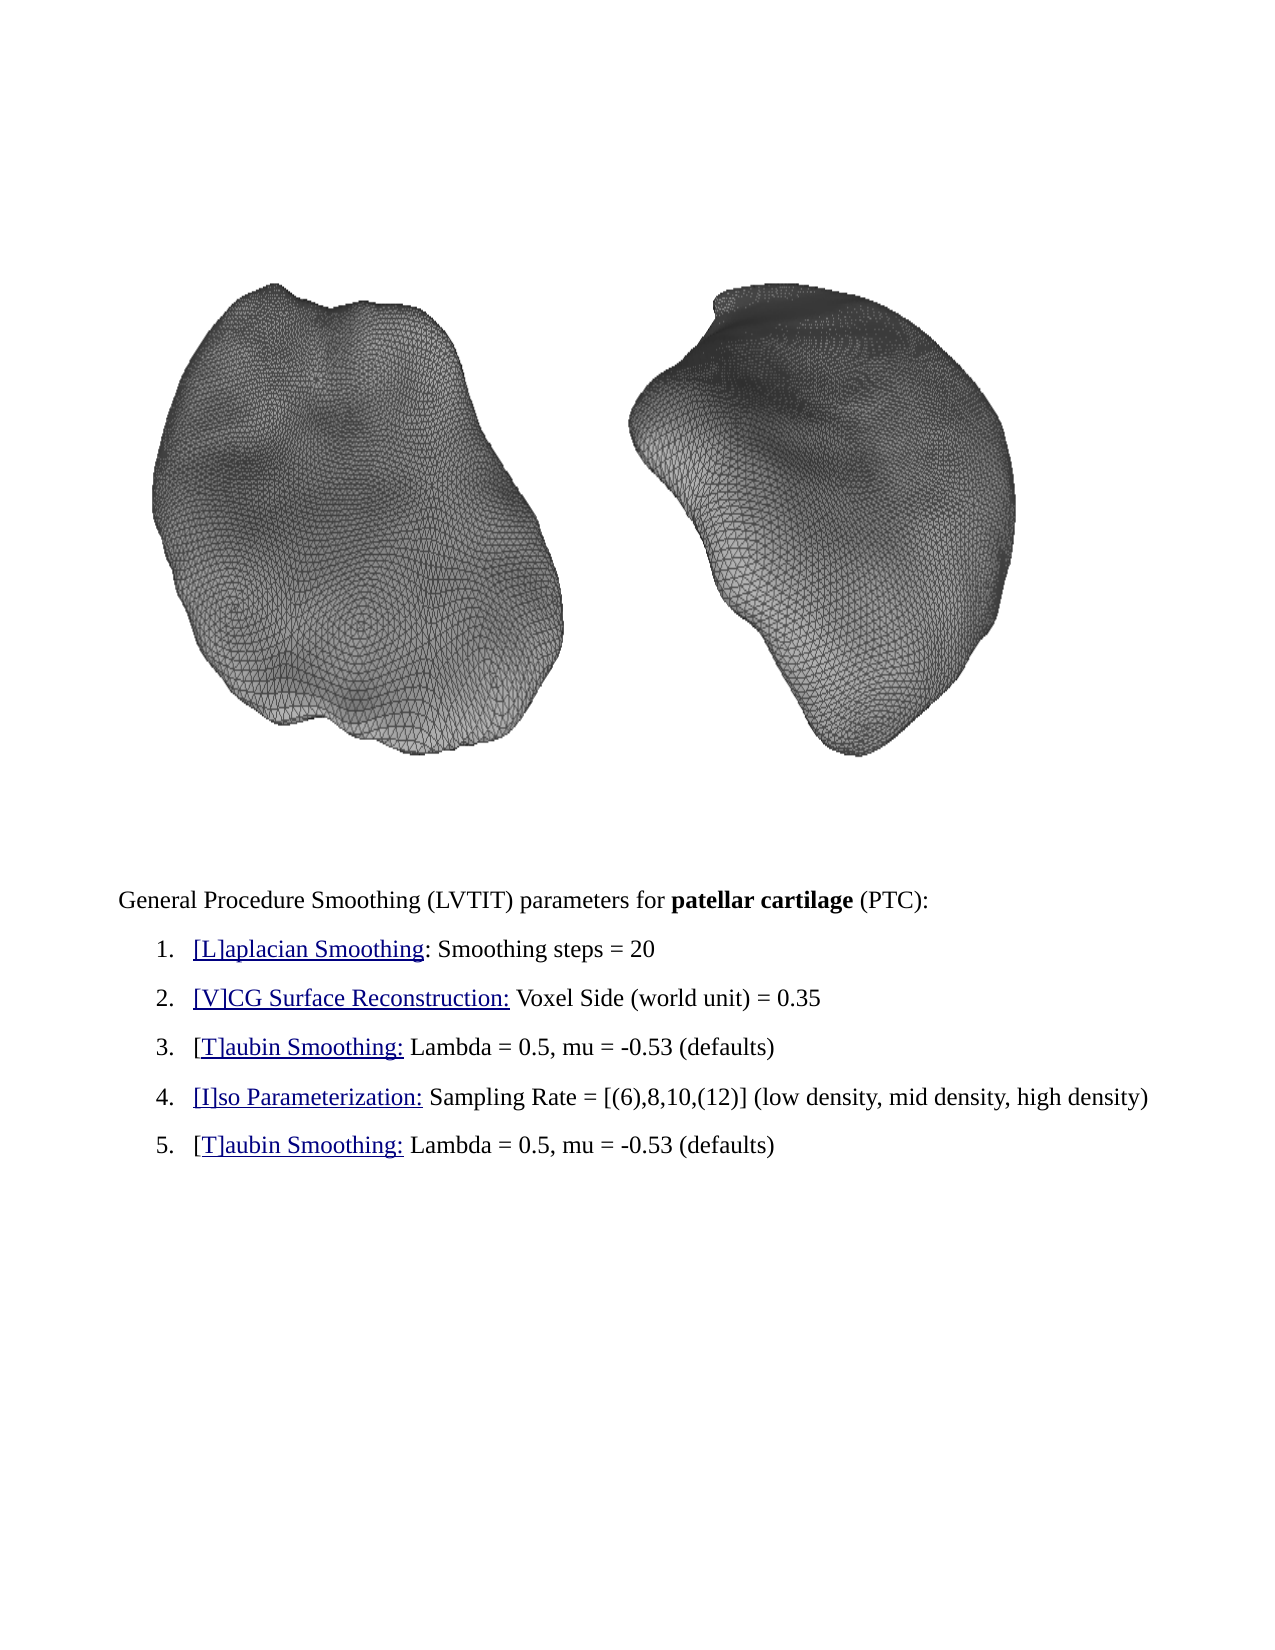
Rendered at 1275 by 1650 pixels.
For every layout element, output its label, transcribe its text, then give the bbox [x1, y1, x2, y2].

list [T]aubin Smoothing: Lambda = 0.5, mu = -0.53 (defaults) [156, 1131, 1157, 1159]
list [T]aubin Smoothing: Lambda = 0.5, mu = -0.53 (defaults) [156, 1032, 1157, 1061]
picture [118, 118, 1056, 865]
list [L]aplacian Smoothing: Smoothing steps = 20 [156, 934, 1157, 963]
text General Procedure Smoothing (LVTIT) parameters for patellar cartilage (PTC): [118, 885, 1157, 914]
list [V]CG Surface Reconstruction: Voxel Side (world unit) = 0.35 [156, 983, 1157, 1012]
list [I]so Parameterization: Sampling Rate = [(6),8,10,(12)] (low density, mid density, high density) [156, 1082, 1157, 1110]
